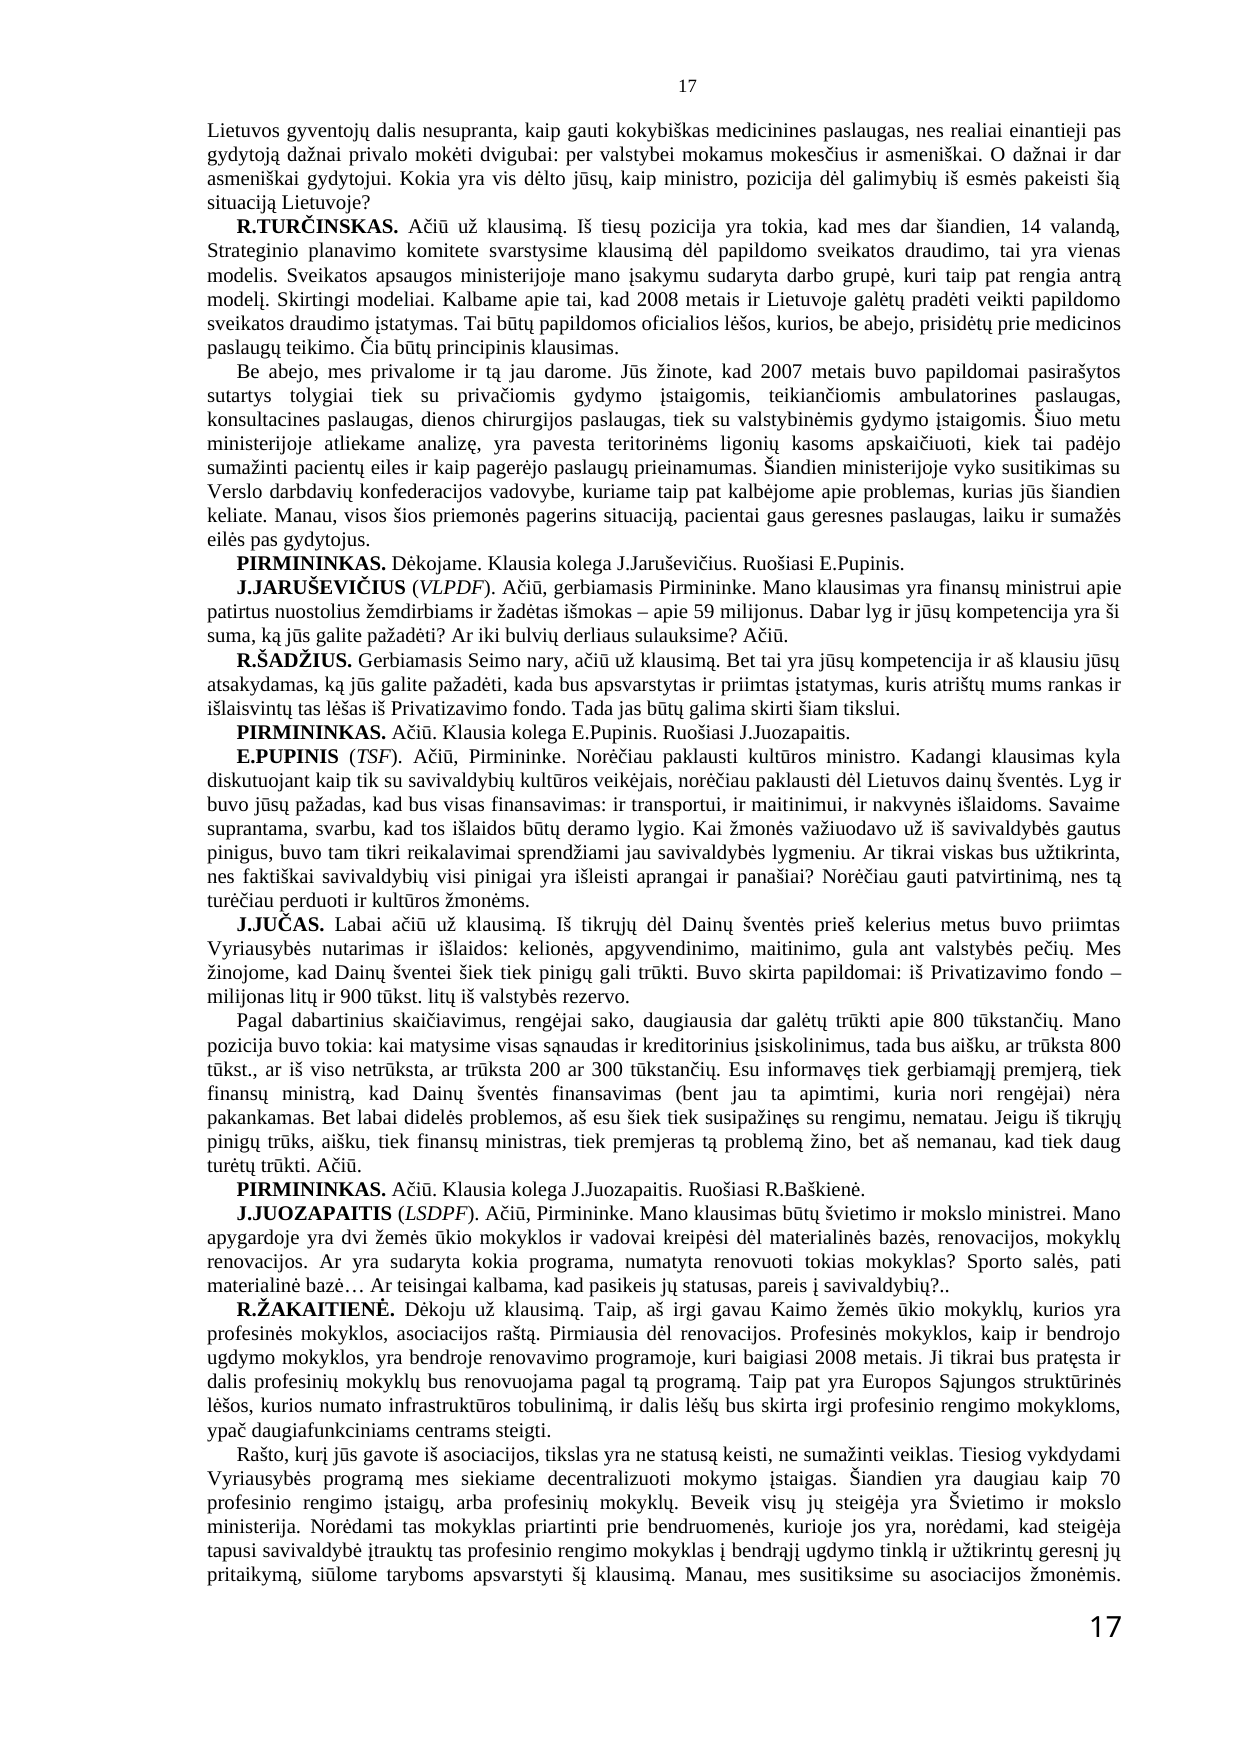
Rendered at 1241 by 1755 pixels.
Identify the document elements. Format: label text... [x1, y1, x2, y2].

text Be abejo, mes privalome ir tą jau darome. Jūs žinote, kad 2007 metais buvo papildomai pasirašytos sutartys tolygiai tiek su privačiomis gydymo įstaigomis, teikiančiomis ambulatorines paslaugas, konsultacines paslaugas, dienos chirurgijos paslaugas, tiek su valstybinėmis gydymo įstaigomis. Šiuo metu ministerijoje atliekame analizę, yra pavesta teritorinėms ligonių kasoms apskaičiuoti, kiek tai padėjo sumažinti pacientų eiles ir kaip pagerėjo paslaugų prieinamumas. Šiandien ministerijoje vyko susitikimas su Verslo darbdavių konfederacijos vadovybe, kuriame taip pat kalbėjome apie problemas, kurias jūs šiandien keliate. Manau, visos šios priemonės pagerins situaciją, pacientai gaus geresnes paslaugas, laiku ir sumažės eilės pas gydytojus. [207, 359, 1122, 551]
text E.PUPINIS (TSF). Ačiū, Pirmininke. Norėčiau paklausti kultūros ministro. Kadangi klausimas kyla diskutuojant kaip tik su savivaldybių kultūros veikėjais, norėčiau paklausti dėl Lietuvos dainų šventės. Lyg ir buvo jūsų pažadas, kad bus visas finansavimas: ir transportui, ir maitinimui, ir nakvynės išlaidoms. Savaime suprantama, svarbu, kad tos išlaidos būtų deramo lygio. Kai žmonės važiuodavo už iš savivaldybės gautus pinigus, buvo tam tikri reikalavimai sprendžiami jau savivaldybės lygmeniu. Ar tikrai viskas bus užtikrinta, nes faktiškai savivaldybių visi pinigai yra išleisti aprangai ir panašiai? Norėčiau gauti patvirtinimą, nes tą turėčiau perduoti ir kultūros žmonėms. [207, 744, 1122, 912]
text PIRMININKAS. Ačiū. Klausia kolega J.Juozapaitis. Ruošiasi R.Baškienė. [207, 1177, 1122, 1201]
text J.JUOZAPAITIS (LSDPF). Ačiū, Pirmininke. Mano klausimas būtų švietimo ir mokslo ministrei. Mano apygardoje yra dvi žemės ūkio mokyklos ir vadovai kreipėsi dėl materialinės bazės, renovacijos, mokyklų renovacijos. Ar yra sudaryta kokia programa, numatyta renovuoti tokias mokyklas? Sporto salės, pati materialinė bazė… Ar teisingai kalbama, kad pasikeis jų statusas, pareis į savivaldybių?.. [207, 1201, 1122, 1297]
text J.JUČAS. Labai ačiū už klausimą. Iš tikrųjų dėl Dainų šventės prieš kelerius metus buvo priimtas Vyriausybės nutarimas ir išlaidos: kelionės, apgyvendinimo, maitinimo, gula ant valstybės pečių. Mes žinojome, kad Dainų šventei šiek tiek pinigų gali trūkti. Buvo skirta papildomai: iš Privatizavimo fondo – milijonas litų ir 900 tūkst. litų iš valstybės rezervo. [207, 912, 1122, 1008]
text R.ŠADŽIUS. Gerbiamasis Seimo nary, ačiū už klausimą. Bet tai yra jūsų kompetencija ir aš klausiu jūsų atsakydamas, ką jūs galite pažadėti, kada bus apsvarstytas ir priimtas įstatymas, kuris atrištų mums rankas ir išlaisvintų tas lėšas iš Privatizavimo fondo. Tada jas būtų galima skirti šiam tikslui. [207, 647, 1122, 720]
text Pagal dabartinius skaičiavimus, rengėjai sako, daugiausia dar galėtų trūkti apie 800 tūkstančių. Mano pozicija buvo tokia: kai matysime visas sąnaudas ir kreditorinius įsiskolinimus, tada bus aišku, ar trūksta 800 tūkst., ar iš viso netrūksta, ar trūksta 200 ar 300 tūkstančių. Esu informavęs tiek gerbiamąjį premjerą, tiek finansų ministrą, kad Dainų šventės finansavimas (bent jau ta apimtimi, kuria nori rengėjai) nėra pakankamas. Bet labai didelės problemos, aš esu šiek tiek susipažinęs su rengimu, nematau. Jeigu iš tikrųjų pinigų trūks, aišku, tiek finansų ministras, tiek premjeras tą problemą žino, bet aš nemanau, kad tiek daug turėtų trūkti. Ačiū. [207, 1008, 1122, 1177]
text PIRMININKAS. Ačiū. Klausia kolega E.Pupinis. Ruošiasi J.Juozapaitis. [207, 720, 1122, 744]
text R.TURČINSKAS. Ačiū už klausimą. Iš tiesų pozicija yra tokia, kad mes dar šiandien, 14 valandą, Strateginio planavimo komitete svarstysime klausimą dėl papildomo sveikatos draudimo, tai yra vienas modelis. Sveikatos apsaugos ministerijoje mano įsakymu sudaryta darbo grupė, kuri taip pat rengia antrą modelį. Skirtingi modeliai. Kalbame apie tai, kad 2008 metais ir Lietuvoje galėtų pradėti veikti papildomo sveikatos draudimo įstatymas. Tai būtų papildomos oficialios lėšos, kurios, be abejo, prisidėtų prie medicinos paslaugų teikimo. Čia būtų principinis klausimas. [207, 214, 1122, 359]
text PIRMININKAS. Dėkojame. Klausia kolega J.Jaruševičius. Ruošiasi E.Pupinis. [207, 551, 1122, 575]
text R.ŽAKAITIENĖ. Dėkoju už klausimą. Taip, aš irgi gavau Kaimo žemės ūkio mokyklų, kurios yra profesinės mokyklos, asociacijos raštą. Pirmiausia dėl renovacijos. Profesinės mokyklos, kaip ir bendrojo ugdymo mokyklos, yra bendroje renovavimo programoje, kuri baigiasi 2008 metais. Ji tikrai bus pratęsta ir dalis profesinių mokyklų bus renovuojama pagal tą programą. Taip pat yra Europos Sąjungos struktūrinės lėšos, kurios numato infrastruktūros tobulinimą, ir dalis lėšų bus skirta irgi profesinio rengimo mokykloms, ypač daugiafunkciniams centrams steigti. [207, 1297, 1122, 1442]
text Rašto, kurį jūs gavote iš asociacijos, tikslas yra ne statusą keisti, ne sumažinti veiklas. Tiesiog vykdydami Vyriausybės programą mes siekiame decentralizuoti mokymo įstaigas. Šiandien yra daugiau kaip 70 profesinio rengimo įstaigų, arba profesinių mokyklų. Beveik visų jų steigėja yra Švietimo ir mokslo ministerija. Norėdami tas mokyklas priartinti prie bendruomenės, kurioje jos yra, norėdami, kad steigėja tapusi savivaldybė įtrauktų tas profesinio rengimo mokyklas į bendrąjį ugdymo tinklą ir užtikrintų geresnį jų pritaikymą, siūlome taryboms apsvarstyti šį klausimą. Manau, mes susitiksime su asociacijos žmonėmis. [207, 1442, 1122, 1586]
text Lietuvos gyventojų dalis nesupranta, kaip gauti kokybiškas medicinines paslaugas, nes realiai einantieji pas gydytoją dažnai privalo mokėti dvigubai: per valstybei mokamus mokesčius ir asmeniškai. O dažnai ir dar asmeniškai gydytojui. Kokia yra vis dėlto jūsų, kaip ministro, pozicija dėl galimybių iš esmės pakeisti šią situaciją Lietuvoje? [207, 118, 1122, 214]
text J.JARUŠEVIČIUS (VLPDF). Ačiū, gerbiamasis Pirmininke. Mano klausimas yra finansų ministrui apie patirtus nuostolius žemdirbiams ir žadėtas išmokas – apie 59 milijonus. Dabar lyg ir jūsų kompetencija yra ši suma, ką jūs galite pažadėti? Ar iki bulvių derliaus sulauksime? Ačiū. [207, 575, 1122, 647]
